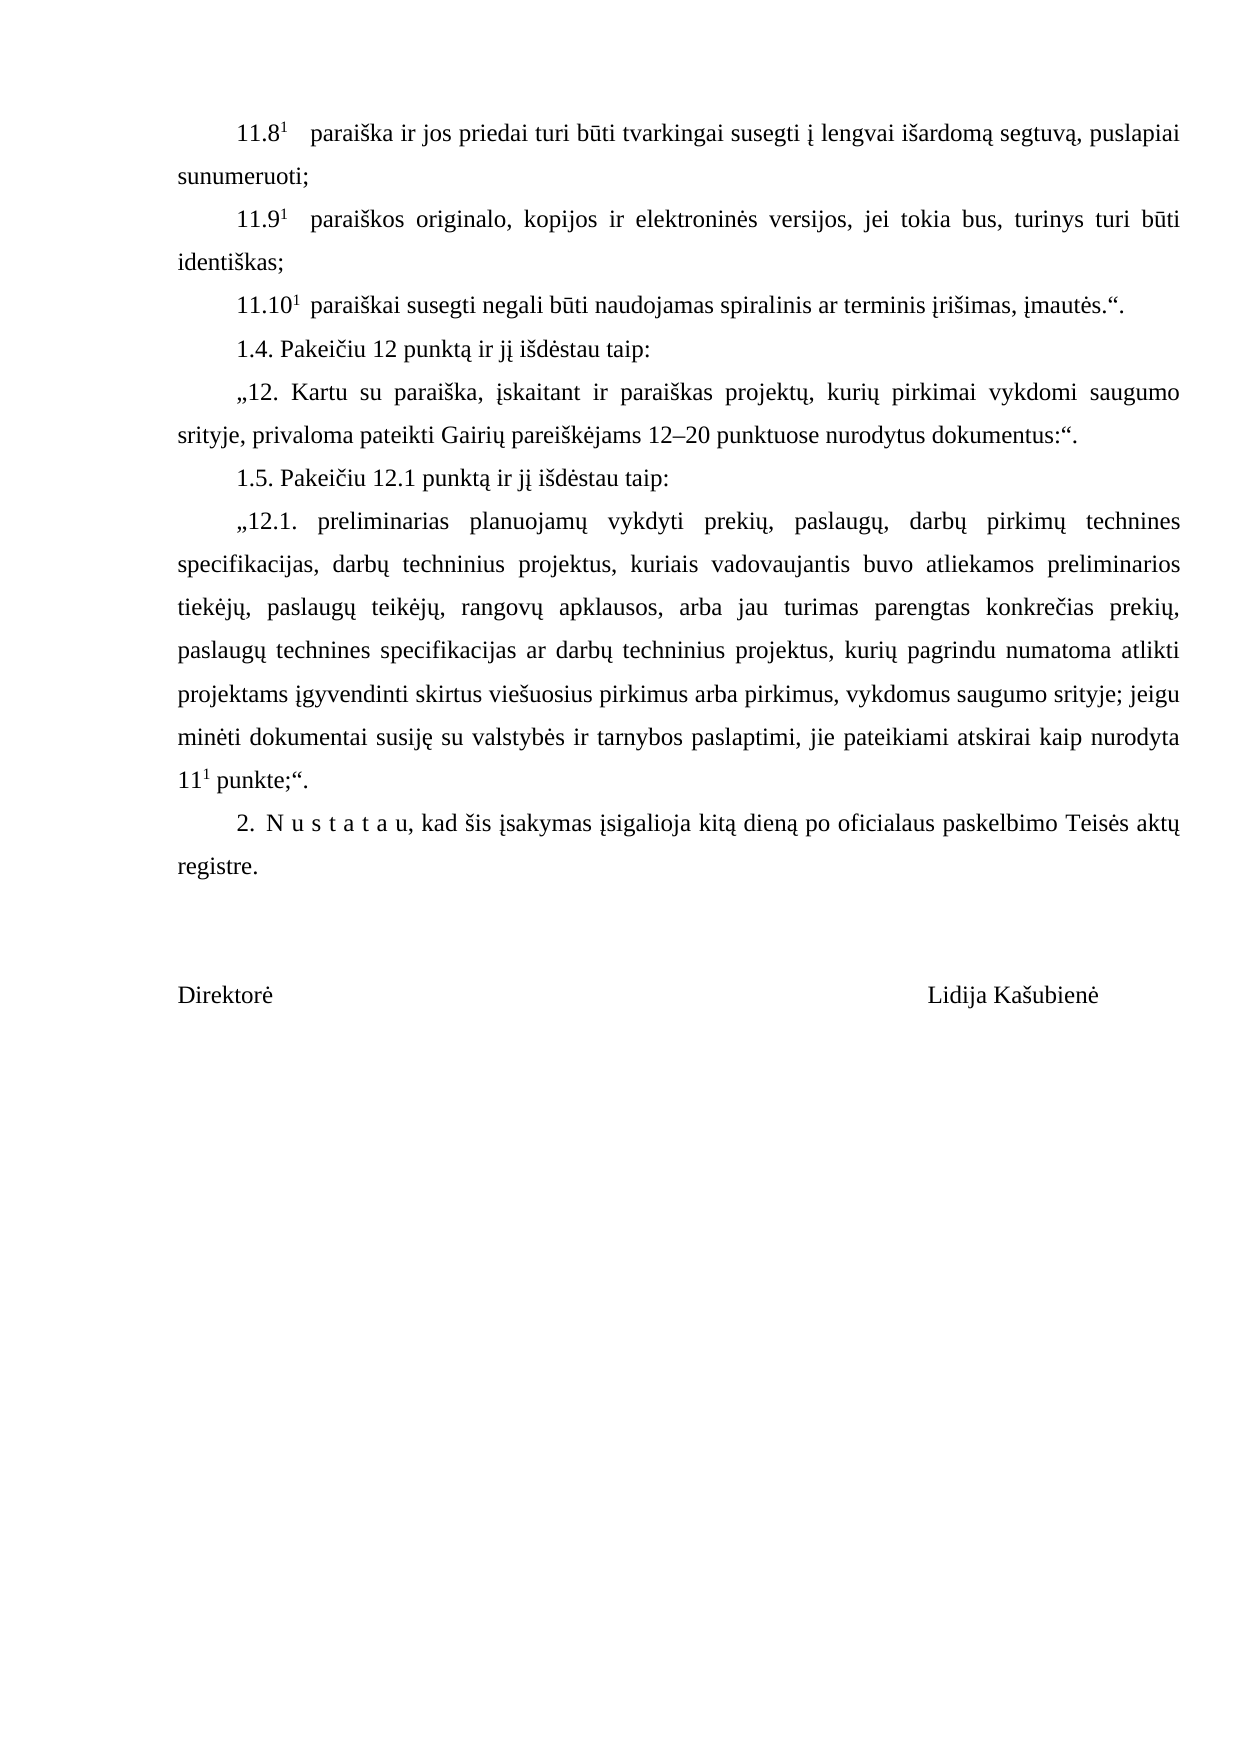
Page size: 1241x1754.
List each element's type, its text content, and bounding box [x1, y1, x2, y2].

text 1.4. Pakeičiu 12 punktą ir jį išdėstau taip: [177, 334, 1181, 362]
text Direktorė Lidija Kašubienė [177, 981, 1181, 1009]
text 11.91 paraiškos originalo, kopijos ir elektroninės versijos, jei tokia bus, turinys turi būti identiškas; [177, 204, 1181, 276]
text 11.101 paraiškai susegti negali būti naudojamas spiralinis ar terminis įrišimas, įmautės.“. [177, 291, 1181, 319]
text „12. Kartu su paraiška, įskaitant ir paraiškas projektų, kurių pirkimai vykdomi saugumo srityje, privaloma pateikti Gairių pareiškėjams 12–20 punktuose nurodytus dokumentus:“. [177, 377, 1181, 449]
text 11.81 paraiška ir jos priedai turi būti tvarkingai susegti į lengvai išardomą segtuvą, puslapiai sunumeruoti; [177, 118, 1181, 190]
text 2. N u s t a t a u, kad šis įsakymas įsigalioja kitą dieną po oficialaus paskelbimo Teisės aktų registre. [177, 808, 1181, 880]
text 1.5. Pakeičiu 12.1 punktą ir jį išdėstau taip: [177, 463, 1181, 492]
text „12.1. preliminarias planuojamų vykdyti prekių, paslaugų, darbų pirkimų technines specifikacijas, darbų techninius projektus, kuriais vadovaujantis buvo atliekamos preliminarios tiekėjų, paslaugų teikėjų, rangovų apklausos, arba jau turimas parengtas konkrečias prekių, paslaugų technines specifikacijas ar darbų techninius projektus, kurių pagrindu numatoma atlikti projektams įgyvendinti skirtus viešuosius pirkimus arba pirkimus, vykdomus saugumo srityje; jeigu minėti dokumentai susiję su valstybės ir tarnybos paslaptimi, jie pateikiami atskirai kaip nurodyta 111 punkte;“. [177, 506, 1181, 794]
